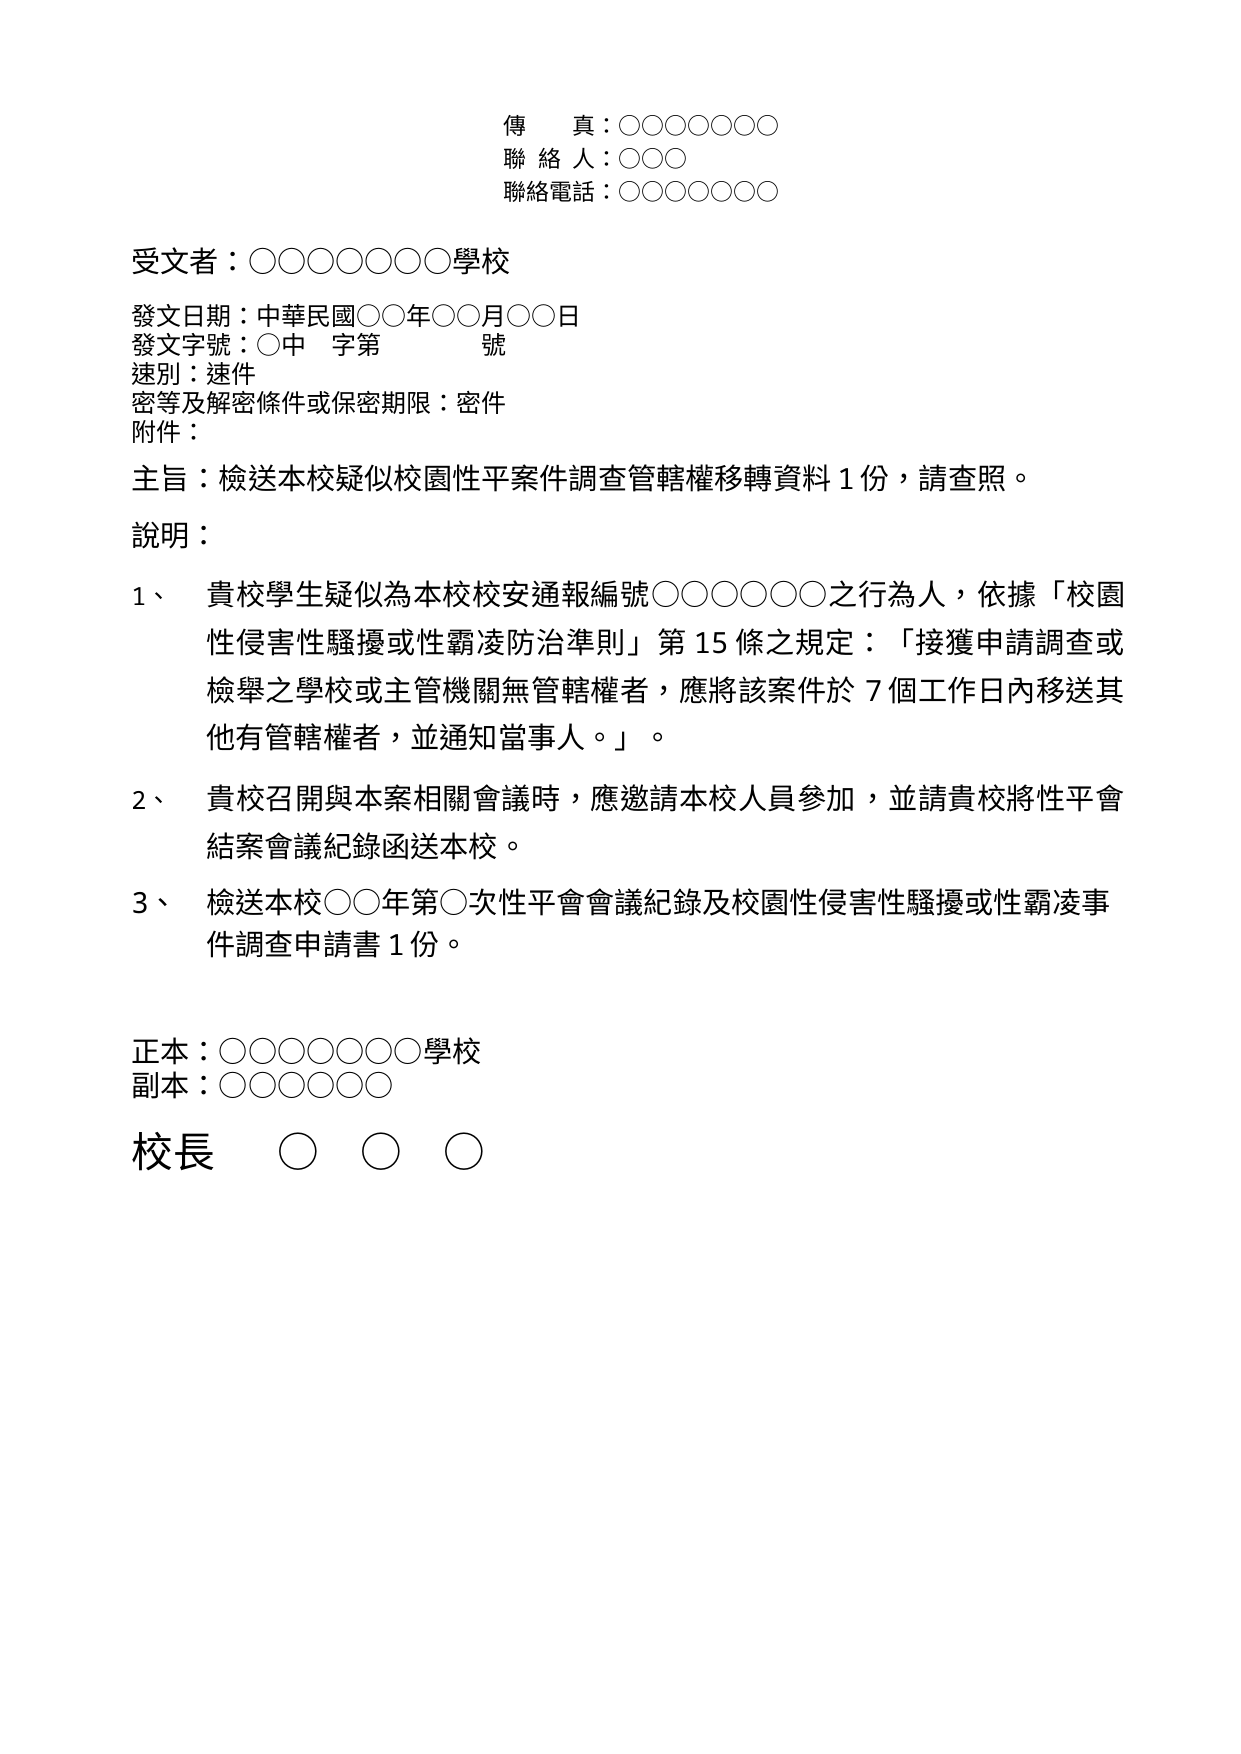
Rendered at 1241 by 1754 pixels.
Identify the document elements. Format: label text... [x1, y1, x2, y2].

text 聯絡電話：○○○○○○○ [504, 174, 1125, 207]
text 校長 ○ ○ ○ [131, 1108, 1125, 1170]
text 說明： [131, 512, 1125, 554]
text 副本：○○○○○○ [131, 1071, 1125, 1102]
list 貴校學生疑似為本校校安通報編號○○○○○○之行為人，依據「校園性侵害性騷擾或性霸凌防治準則」第15條之規定：「接獲申請調查或檢舉之學校或主管機關無管轄權者，應將該案件於7個工作日內移送其他有管轄權者，並通知當事人。」。 [131, 567, 1125, 758]
text 發文日期：中華民國○○年○○月○○日 [131, 302, 1125, 331]
text 密等及解密條件或保密期限：密件 [131, 389, 1125, 418]
text 速別：速件 [131, 360, 1125, 389]
text 主旨：檢送本校疑似校園性平案件調查管轄權移轉資料1份，請查照。 [131, 447, 1125, 499]
text 發文字號：○中 字第 號 [131, 331, 1125, 360]
text 正本：○○○○○○○學校 [131, 1029, 1125, 1071]
text 受文者：○○○○○○○學校 [131, 238, 1125, 281]
text 附件： [131, 418, 1125, 447]
text 傳 真：○○○○○○○ [504, 108, 1125, 141]
text 聯 絡 人：○○○ [504, 141, 1125, 174]
list 貴校召開與本案相關會議時，應邀請本校人員參加，並請貴校將性平會結案會議紀錄函送本校。 [131, 771, 1125, 867]
list 檢送本校○○年第○次性平會會議紀錄及校園性侵害性騷擾或性霸凌事件調查申請書1份。 [131, 879, 1125, 964]
